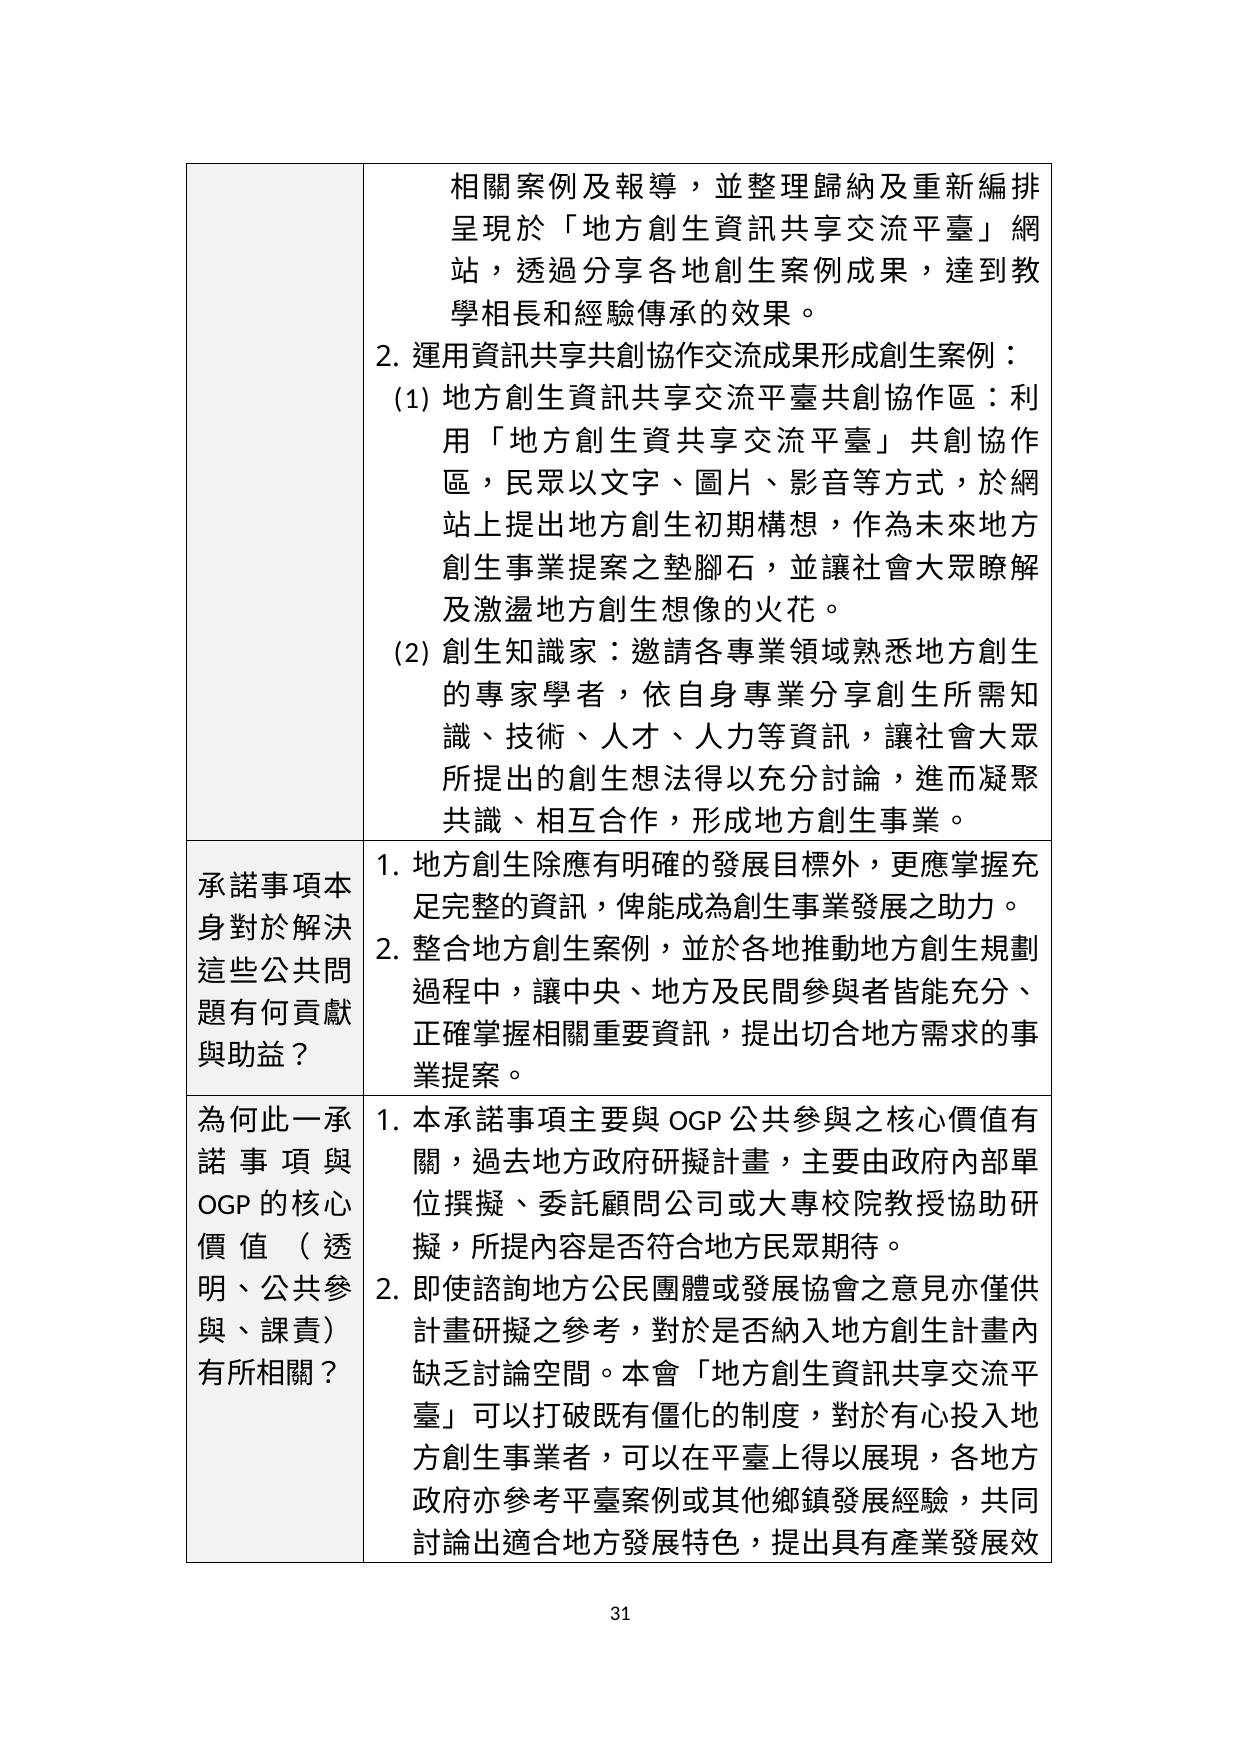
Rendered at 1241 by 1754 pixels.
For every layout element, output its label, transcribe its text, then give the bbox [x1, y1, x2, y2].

table_cell 地方創生除應有明確的發展目標外，更應掌握充足完整的資訊，俾能成為創生事業發展之助力。 整合地方創生案例，並於各地推動地方創生規劃過程中，讓中央、地方及民間參與者皆能充分、正確掌握相關重要資訊，提出切合地方需求的事業提案。 [364, 841, 1051, 1095]
table_cell [187, 164, 363, 840]
table_cell 相關案例及報導，並整理歸納及重新編排呈現於「地方創生資訊共享交流平臺」網站，透過分享各地創生案例成果，達到教學相長和經驗傳承的效果。 運用資訊共享共創協作交流成果形成創生案例： 地方創生資訊共享交流平臺共創協作區：利用「地方創生資共享交流平臺」共創協作區，民眾以文字、圖片、影音等方式，於網站上提出地方創生初期構想，作為未來地方創生事業提案之墊腳石，並讓社會大眾瞭解及激盪地方創生想像的火花。 創生知識家：邀請各專業領域熟悉地方創生的專家學者，依自身專業分享創生所需知識、技術、人才、人力等資訊，讓社會大眾所提出的創生想法得以充分討論，進而凝聚共識、相互合作，形成地方創生事業。 [364, 164, 1051, 840]
table_cell 本承諾事項主要與OGP公共參與之核心價值有關，過去地方政府研擬計畫，主要由政府內部單位撰擬、委託顧問公司或大專校院教授協助研擬，所提內容是否符合地方民眾期待。 即使諮詢地方公民團體或發展協會之意見亦僅供計畫研擬之參考，對於是否納入地方創生計畫內缺乏討論空間。本會「地方創生資訊共享交流平臺」可以打破既有僵化的制度，對於有心投入地方創生事業者，可以在平臺上得以展現，各地方政府亦參考平臺案例或其他鄉鎮發展經驗，共同討論出適合地方發展特色，提出具有產業發展效 [364, 1096, 1051, 1562]
table_cell 承諾事項本身對於解決這些公共問題有何貢獻與助益？ [187, 841, 363, 1095]
table_cell 為何此一承諾事項與OGP的核心價值（透明、公共參與、課責）有所相關？ [187, 1096, 363, 1562]
